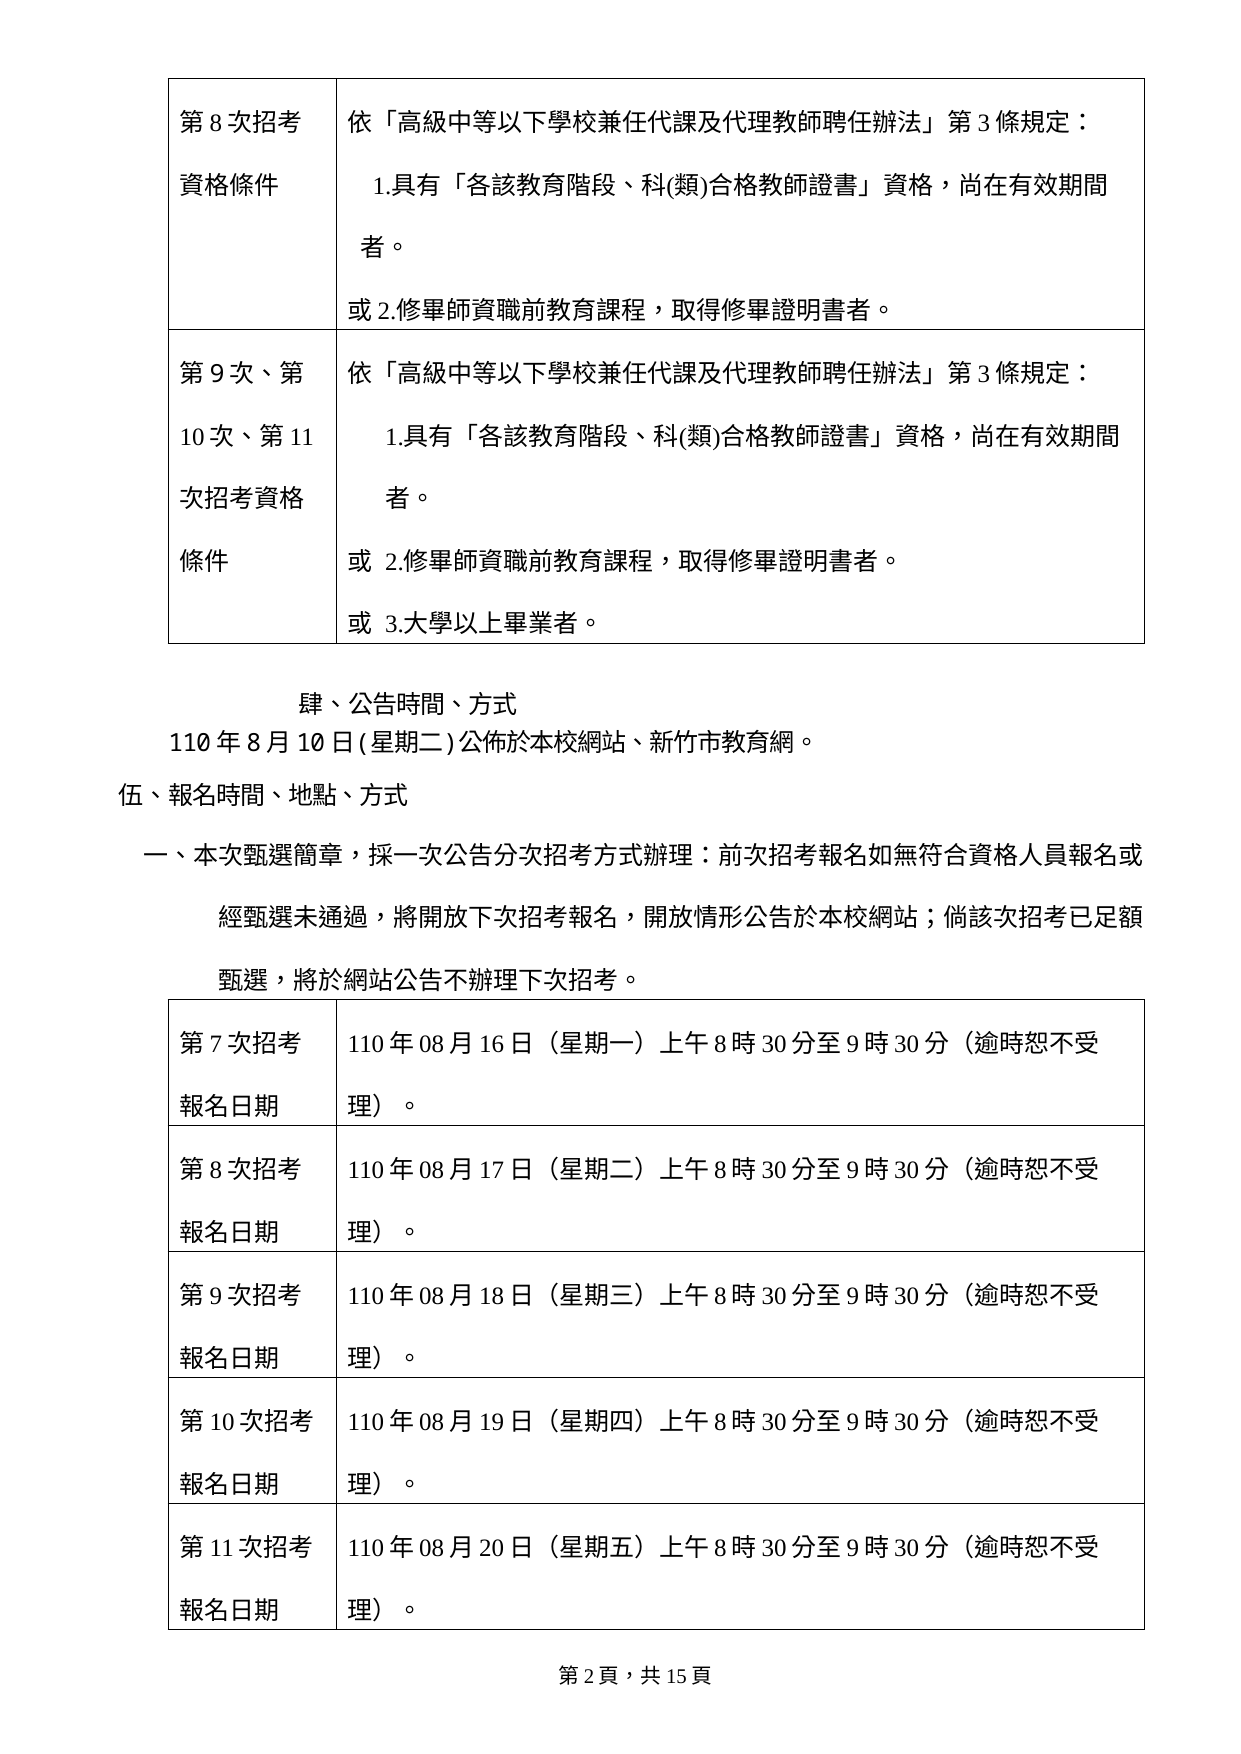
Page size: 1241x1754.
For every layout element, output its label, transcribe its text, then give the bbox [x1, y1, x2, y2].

table_cell 第9次、第10次、第11次招考資格條件 [169, 330, 336, 643]
table_cell 依「高級中等以下學校兼任代課及代理教師聘任辦法」第3條規定： 1.具有「各該教育階段、科(類)合格教師證書」資格，尚在有效期間者。 或2.修畢師資職前教育課程，取得修畢證明書者。 [337, 79, 1144, 329]
table_cell 第9次招考報名日期 [169, 1252, 336, 1377]
text 110年8月10日(星期二)公佈於本校網站、新竹市教育網。 [168, 723, 1152, 759]
table_cell 110年08月20日（星期五）上午8時30分至9時30分（逾時恕不受理）。 [337, 1504, 1144, 1629]
text 一、本次甄選簡章，採一次公告分次招考方式辦理：前次招考報名如無符合資格人員報名或經甄選未通過，將開放下次招考報名，開放情形公告於本校網站；倘該次招考已足額甄選，將於網站公告不辦理下次招考。 [118, 812, 1152, 999]
table_cell 依「高級中等以下學校兼任代課及代理教師聘任辦法」第3條規定： 1.具有「各該教育階段、科(類)合格教師證書」資格，尚在有效期間者。 或 2.修畢師資職前教育課程，取得修畢證明書者。 或 3.大學以上畢業者。 [337, 330, 1144, 643]
text 伍、報名時間、地點、方式 [118, 776, 1152, 812]
text 肆、公告時間、方式 [299, 661, 1152, 723]
table_cell 第8次招考資格條件 [169, 79, 336, 329]
table_cell 第8次招考報名日期 [169, 1126, 336, 1251]
table_cell 第11次招考報名日期 [169, 1504, 336, 1629]
table_cell 110年08月19日（星期四）上午8時30分至9時30分（逾時恕不受理）。 [337, 1378, 1144, 1503]
table_cell 110年08月17日（星期二）上午8時30分至9時30分（逾時恕不受理）。 [337, 1126, 1144, 1251]
table_header 110年08月16日（星期一）上午8時30分至9時30分（逾時恕不受理）。 [337, 1000, 1144, 1125]
table_cell 第10次招考報名日期 [169, 1378, 336, 1503]
table_cell 110年08月18日（星期三）上午8時30分至9時30分（逾時恕不受理）。 [337, 1252, 1144, 1377]
table_header 第7次招考報名日期 [169, 1000, 336, 1125]
